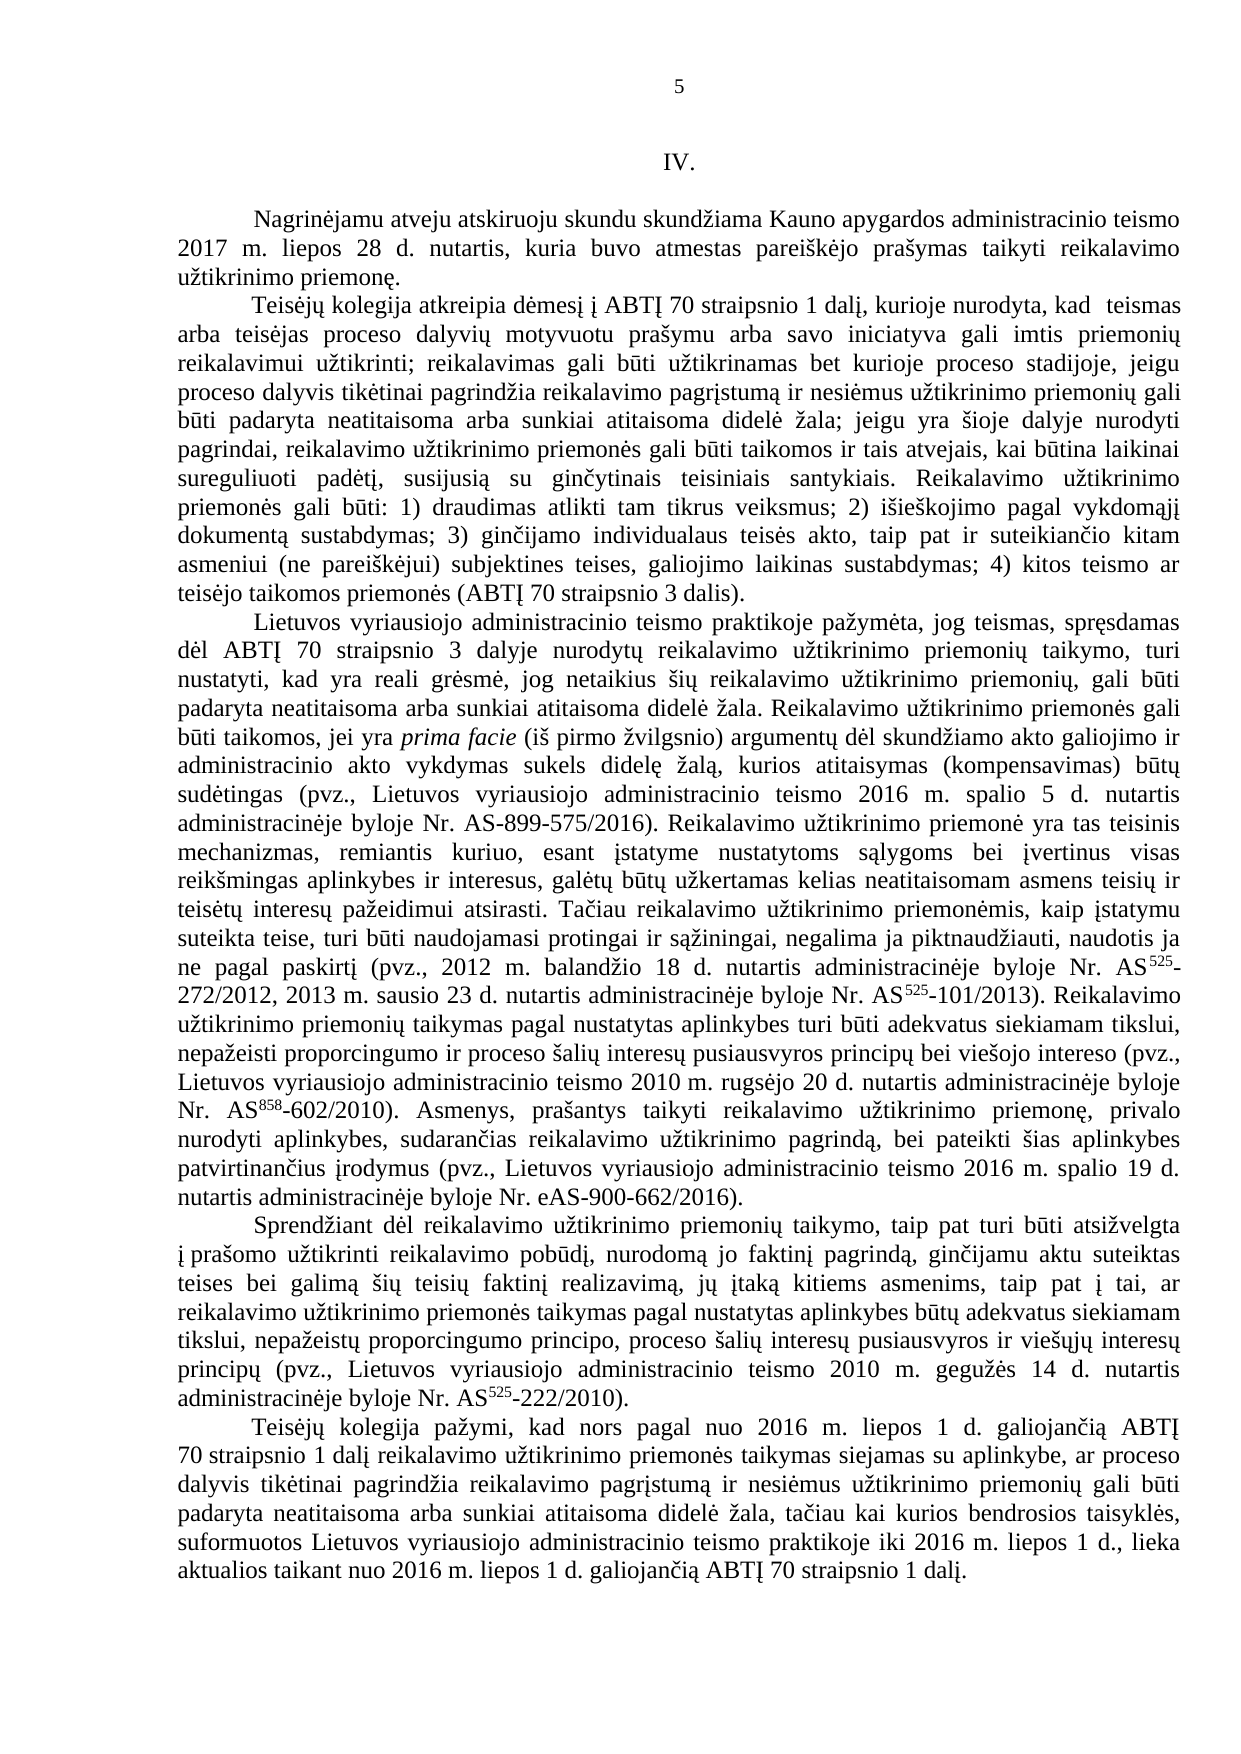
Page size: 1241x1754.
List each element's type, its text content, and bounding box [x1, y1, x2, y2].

text IV. [177, 147, 1181, 176]
text Lietuvos vyriausiojo administracinio teismo praktikoje pažymėta, jog teismas, spręsdamas dėl ABTĮ 70 straipsnio 3 dalyje nurodytų reikalavimo užtikrinimo priemonių taikymo, turi nustatyti, kad yra reali grėsmė, jog netaikius šių reikalavimo užtikrinimo priemonių, gali būti padaryta neatitaisoma arba sunkiai atitaisoma didelė žala. Reikalavimo užtikrinimo priemonės gali būti taikomos, jei yra prima facie (iš pirmo žvilgsnio) argumentų dėl skundžiamo akto galiojimo ir administracinio akto vykdymas sukels didelę žalą, kurios atitaisymas (kompensavimas) būtų sudėtingas (pvz., Lietuvos vyriausiojo administracinio teismo 2016 m. spalio 5 d. nutartis administracinėje byloje Nr. AS-899-575/2016). Reikalavimo užtikrinimo priemonė yra tas teisinis mechanizmas, remiantis kuriuo, esant įstatyme nustatytoms sąlygoms bei įvertinus visas reikšmingas aplinkybes ir interesus, galėtų būtų užkertamas kelias neatitaisomam asmens teisių ir teisėtų interesų pažeidimui atsirasti. Tačiau reikalavimo užtikrinimo priemonėmis, kaip įstatymu suteikta teise, turi būti naudojamasi protingai ir sąžiningai, negalima ja piktnaudžiauti, naudotis ja ne pagal paskirtį (pvz., 2012 m. balandžio 18 d. nutartis administracinėje byloje Nr. AS525-272/2012, 2013 m. sausio 23 d. nutartis administracinėje byloje Nr. AS525-101/2013). Reikalavimo užtikrinimo priemonių taikymas pagal nustatytas aplinkybes turi būti adekvatus siekiamam tikslui, nepažeisti proporcingumo ir proceso šalių interesų pusiausvyros principų bei viešojo intereso (pvz., Lietuvos vyriausiojo administracinio teismo 2010 m. rugsėjo 20 d. nutartis administracinėje byloje Nr. AS858-602/2010). Asmenys, prašantys taikyti reikalavimo užtikrinimo priemonę, privalo nurodyti aplinkybes, sudarančias reikalavimo užtikrinimo pagrindą, bei pateikti šias aplinkybes patvirtinančius įrodymus (pvz., Lietuvos vyriausiojo administracinio teismo 2016 m. spalio 19 d. nutartis administracinėje byloje Nr. eAS-900-662/2016). [177, 607, 1181, 1211]
text Nagrinėjamu atveju atskiruoju skundu skundžiama Kauno apygardos administracinio teismo 2017 m. liepos 28 d. nutartis, kuria buvo atmestas pareiškėjo prašymas taikyti reikalavimo užtikrinimo priemonę. [177, 204, 1181, 291]
text Sprendžiant dėl reikalavimo užtikrinimo priemonių taikymo, taip pat turi būti atsižvelgta į prašomo užtikrinti reikalavimo pobūdį, nurodomą jo faktinį pagrindą, ginčijamu aktu suteiktas teises bei galimą šių teisių faktinį realizavimą, jų įtaką kitiems asmenims, taip pat į tai, ar reikalavimo užtikrinimo priemonės taikymas pagal nustatytas aplinkybes būtų adekvatus siekiamam tikslui, nepažeistų proporcingumo principo, proceso šalių interesų pusiausvyros ir viešųjų interesų principų (pvz., Lietuvos vyriausiojo administracinio teismo 2010 m. gegužės 14 d. nutartis administracinėje byloje Nr. AS525-222/2010). [177, 1211, 1181, 1412]
text Teisėjų kolegija pažymi, kad nors pagal nuo 2016 m. liepos 1 d. galiojančią ABTĮ 70 straipsnio 1 dalį reikalavimo užtikrinimo priemonės taikymas siejamas su aplinkybe, ar proceso dalyvis tikėtinai pagrindžia reikalavimo pagrįstumą ir nesiėmus užtikrinimo priemonių gali būti padaryta neatitaisoma arba sunkiai atitaisoma didelė žala, tačiau kai kurios bendrosios taisyklės, suformuotos Lietuvos vyriausiojo administracinio teismo praktikoje iki 2016 m. liepos 1 d., lieka aktualios taikant nuo 2016 m. liepos 1 d. galiojančią ABTĮ 70 straipsnio 1 dalį. [177, 1412, 1181, 1584]
text Teisėjų kolegija atkreipia dėmesį į ABTĮ 70 straipsnio 1 dalį, kurioje nurodyta, kad teismas arba teisėjas proceso dalyvių motyvuotu prašymu arba savo iniciatyva gali imtis priemonių reikalavimui užtikrinti; reikalavimas gali būti užtikrinamas bet kurioje proceso stadijoje, jeigu proceso dalyvis tikėtinai pagrindžia reikalavimo pagrįstumą ir nesiėmus užtikrinimo priemonių gali būti padaryta neatitaisoma arba sunkiai atitaisoma didelė žala; jeigu yra šioje dalyje nurodyti pagrindai, reikalavimo užtikrinimo priemonės gali būti taikomos ir tais atvejais, kai būtina laikinai sureguliuoti padėtį, susijusią su ginčytinais teisiniais santykiais. Reikalavimo užtikrinimo priemonės gali būti: 1) draudimas atlikti tam tikrus veiksmus; 2) išieškojimo pagal vykdomąjį dokumentą sustabdymas; 3) ginčijamo individualaus teisės akto, taip pat ir suteikiančio kitam asmeniui (ne pareiškėjui) subjektines teises, galiojimo laikinas sustabdymas; 4) kitos teismo ar teisėjo taikomos priemonės (ABTĮ 70 straipsnio 3 dalis). [177, 291, 1181, 607]
